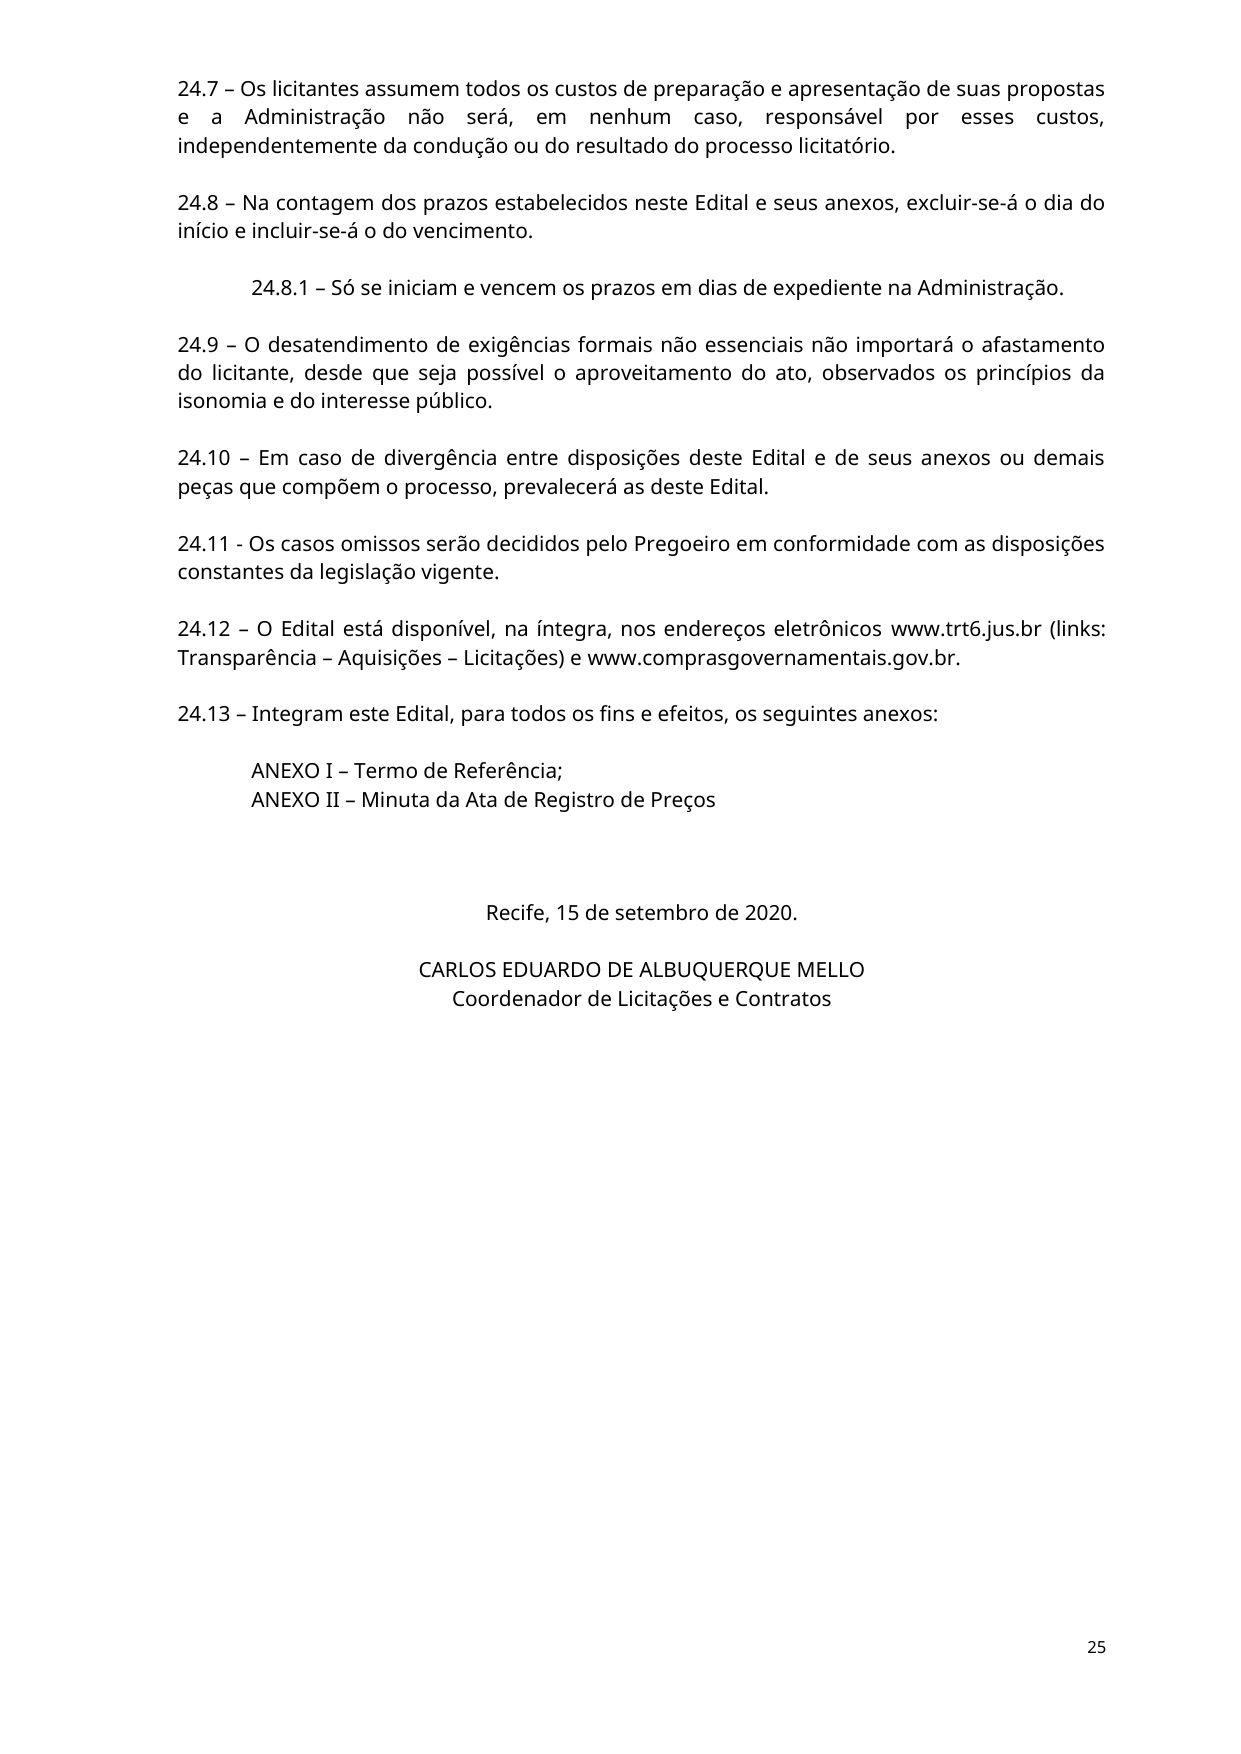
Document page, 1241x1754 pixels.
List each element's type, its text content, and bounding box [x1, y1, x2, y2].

text 24.13 – Integram este Edital, para todos os fins e efeitos, os seguintes anexos: [177, 699, 1106, 728]
text 24.11 - Os casos omissos serão decididos pelo Pregoeiro em conformidade com as disposições constantes da legislação vigente. [177, 529, 1106, 586]
text 24.9 – O desatendimento de exigências formais não essenciais não importará o afastamento do licitante, desde que seja possível o aproveitamento do ato, observados os princípios da isonomia e do interesse público. [177, 330, 1106, 415]
text CARLOS EDUARDO DE ALBUQUERQUE MELLO [177, 955, 1106, 984]
text 24.8.1 – Só se iniciam e vencem os prazos em dias de expediente na Administração. [251, 273, 1106, 301]
text 24.8 – Na contagem dos prazos estabelecidos neste Edital e seus anexos, excluir-se-á o dia do início e incluir-se-á o do vencimento. [177, 188, 1106, 244]
text 24.10 – Em caso de divergência entre disposições deste Edital e de seus anexos ou demais peças que compõem o processo, prevalecerá as deste Edital. [177, 443, 1106, 500]
text Coordenador de Licitações e Contratos [177, 984, 1106, 1012]
text 24.12 – O Edital está disponível, na íntegra, nos endereços eletrônicos www.trt6.jus.br (links: Transparência – Aquisições – Licitações) e www.comprasgovernamentais.gov.br. [177, 614, 1106, 671]
text ANEXO II – Minuta da Ata de Registro de Preços [251, 785, 1106, 813]
text Recife, 15 de setembro de 2020. [177, 898, 1106, 927]
text ANEXO I – Termo de Referência; [251, 756, 1106, 785]
text 24.7 – Os licitantes assumem todos os custos de preparação e apresentação de suas propostas e a Administração não será, em nenhum caso, responsável por esses custos, independentemente da condução ou do resultado do processo licitatório. [177, 74, 1106, 159]
